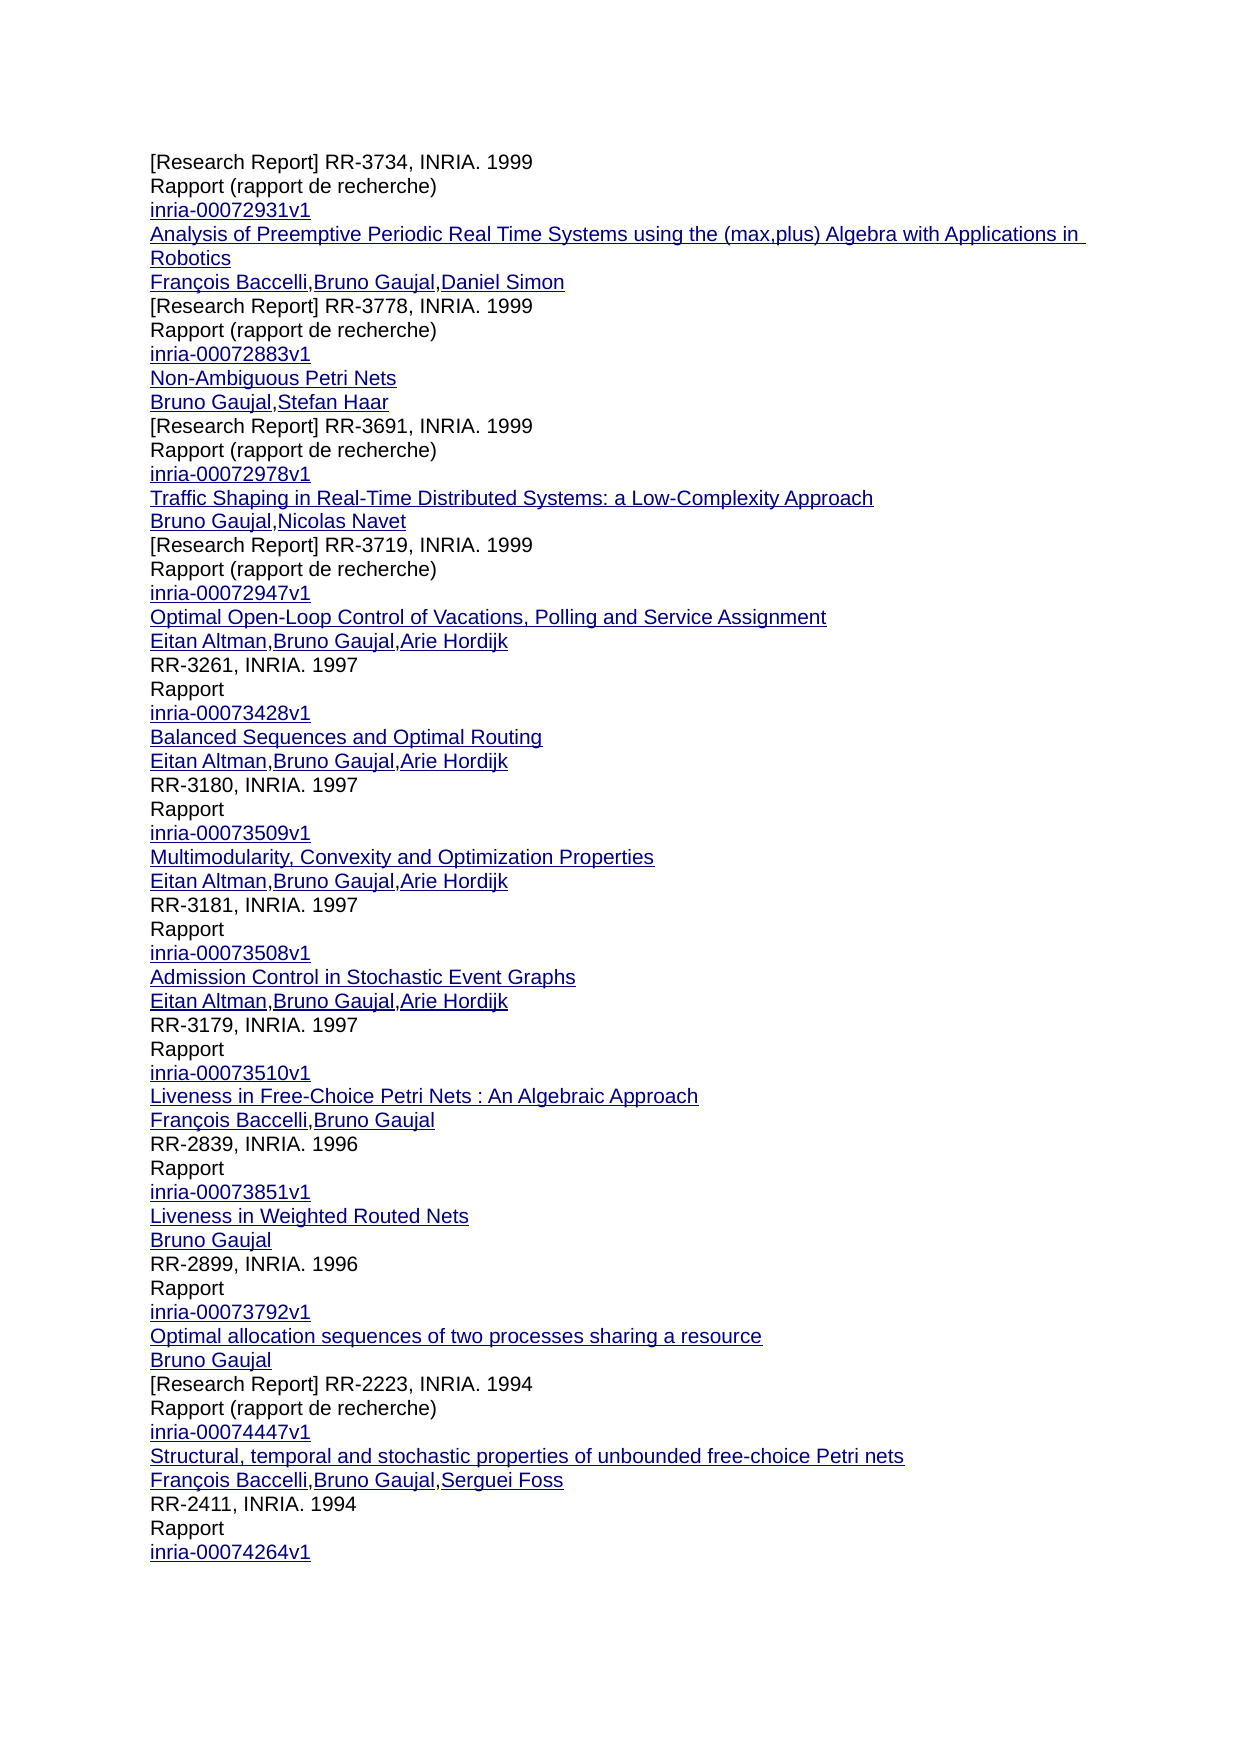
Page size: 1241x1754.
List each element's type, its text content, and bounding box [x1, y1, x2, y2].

table_cell Liveness in Free-Choice Petri Nets : An Algebraic Approach François Baccelli,Bruno Gaujal RR-2839, INRIA. 1996 Rapport inria-00073851v1 [150, 1084, 1090, 1204]
table_cell Non-Ambiguous Petri Nets Bruno Gaujal,Stefan Haar [Research Report] RR-3691, INRIA. 1999 Rapport (rapport de recherche) inria-00072978v1 [150, 366, 1090, 485]
table_cell Balanced Sequences and Optimal Routing Eitan Altman,Bruno Gaujal,Arie Hordijk RR-3180, INRIA. 1997 Rapport inria-00073509v1 [150, 725, 1090, 845]
table_cell Liveness in Weighted Routed Nets Bruno Gaujal RR-2899, INRIA. 1996 Rapport inria-00073792v1 [150, 1204, 1090, 1324]
table_cell Optimal allocation sequences of two processes sharing a resource Bruno Gaujal [Research Report] RR-2223, INRIA. 1994 Rapport (rapport de recherche) inria-00074447v1 [150, 1324, 1090, 1444]
table_cell [Research Report] RR-3734, INRIA. 1999 Rapport (rapport de recherche) inria-00072931v1 [150, 150, 1090, 222]
table_cell Optimal Open-Loop Control of Vacations, Polling and Service Assignment Eitan Altman,Bruno Gaujal,Arie Hordijk RR-3261, INRIA. 1997 Rapport inria-00073428v1 [150, 605, 1090, 725]
table_cell Structural, temporal and stochastic properties of unbounded free-choice Petri nets François Baccelli,Bruno Gaujal,Serguei Foss RR-2411, INRIA. 1994 Rapport inria-00074264v1 [150, 1444, 1090, 1563]
table_cell Multimodularity, Convexity and Optimization Properties Eitan Altman,Bruno Gaujal,Arie Hordijk RR-3181, INRIA. 1997 Rapport inria-00073508v1 [150, 845, 1090, 964]
table_cell Admission Control in Stochastic Event Graphs Eitan Altman,Bruno Gaujal,Arie Hordijk RR-3179, INRIA. 1997 Rapport inria-00073510v1 [150, 965, 1090, 1084]
table_cell Analysis of Preemptive Periodic Real Time Systems using the (max,plus) Algebra with Applications in Robotics François Baccelli,Bruno Gaujal,Daniel Simon [Research Report] RR-3778, INRIA. 1999 Rapport (rapport de recherche) inria-00072883v1 [150, 222, 1090, 366]
table_cell Traffic Shaping in Real-Time Distributed Systems: a Low-Complexity Approach Bruno Gaujal,Nicolas Navet [Research Report] RR-3719, INRIA. 1999 Rapport (rapport de recherche) inria-00072947v1 [150, 485, 1090, 605]
